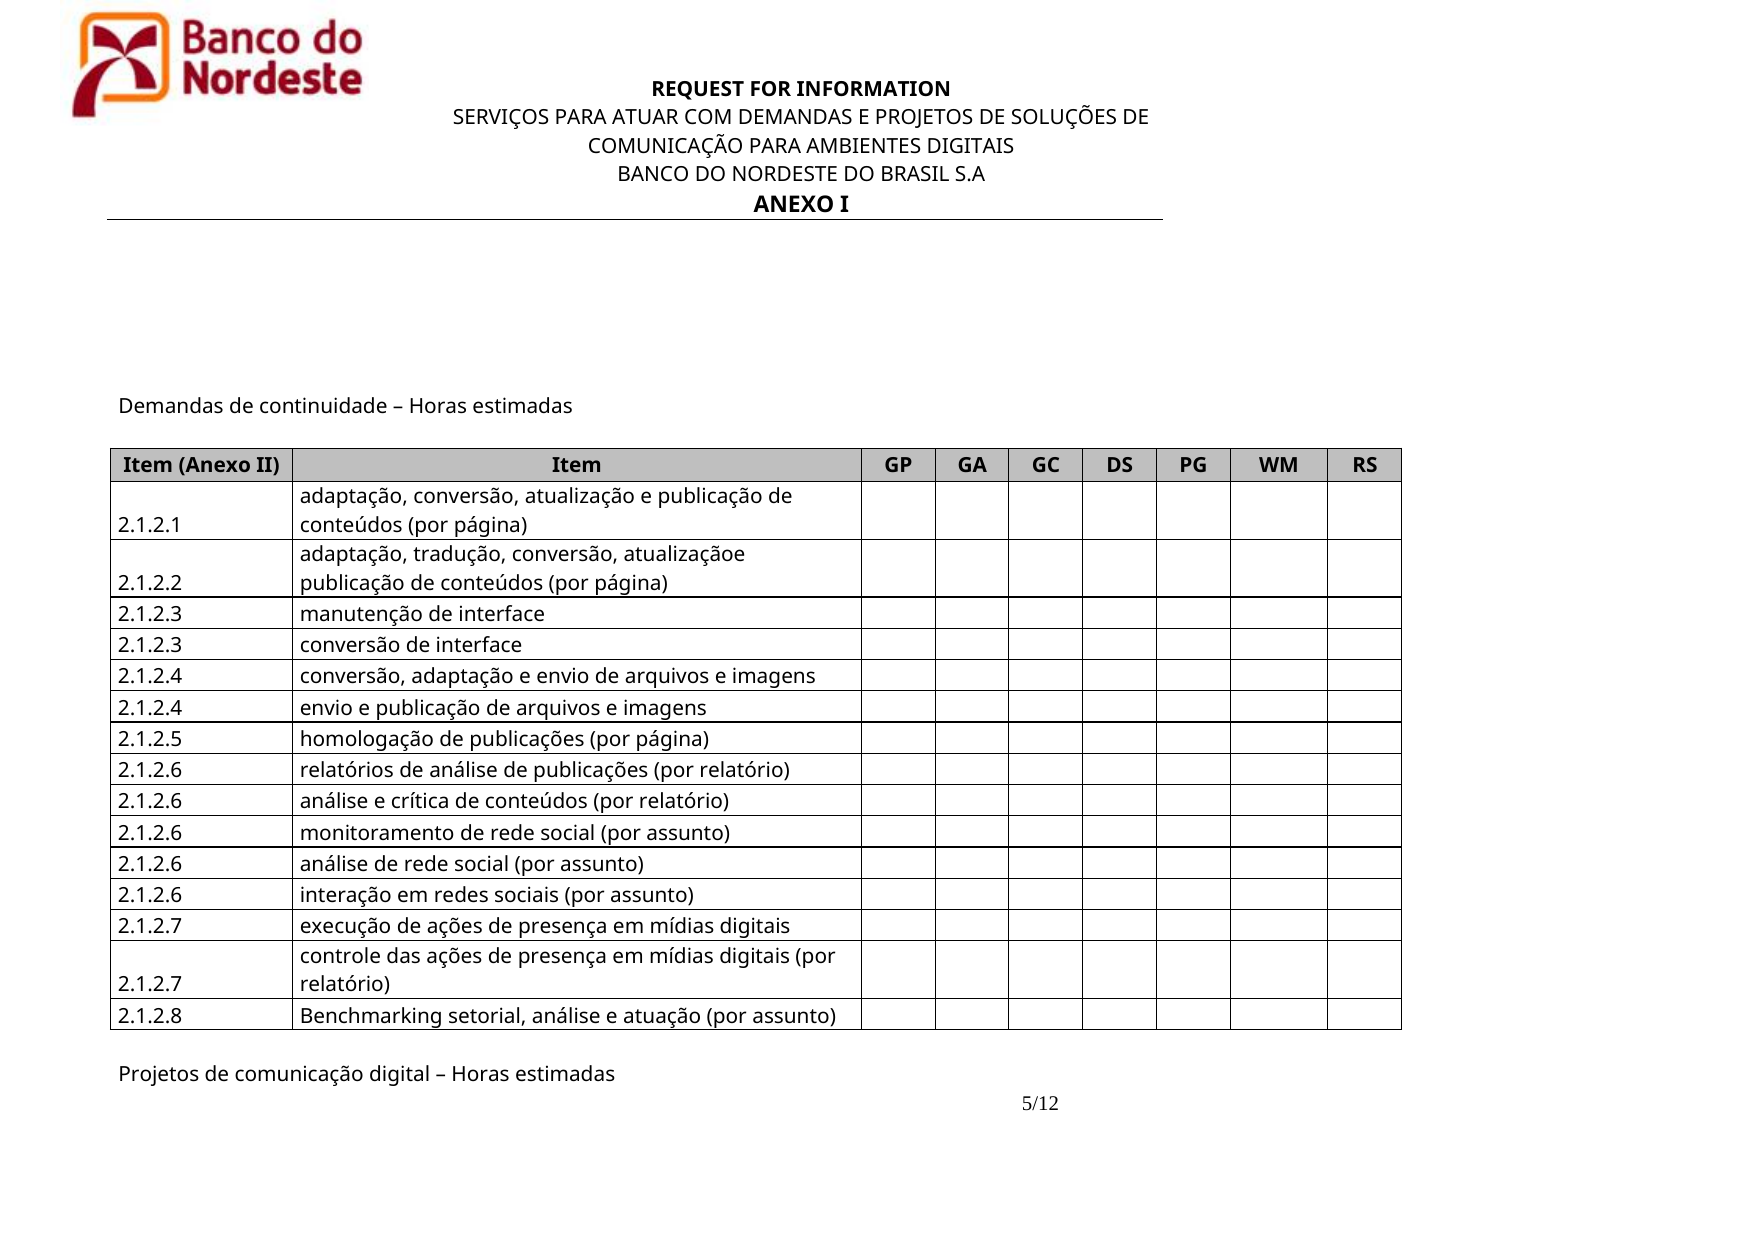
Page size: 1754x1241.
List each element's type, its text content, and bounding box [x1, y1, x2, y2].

table_header GA [936, 449, 1008, 481]
table_cell [862, 691, 935, 721]
table_cell [1083, 941, 1156, 998]
table_cell relatórios de análise de publicações (por relatório) [293, 754, 861, 784]
table_cell [1009, 999, 1082, 1029]
table_cell [1083, 785, 1156, 815]
table_cell [862, 482, 935, 538]
table_cell [1328, 941, 1401, 998]
table_cell [1009, 540, 1082, 596]
table_cell [1157, 816, 1230, 846]
table_cell análise de rede social (por assunto) [293, 848, 861, 878]
table_cell adaptação, conversão, atualização e publicação de conteúdos (por página) [293, 482, 861, 538]
table_cell execução de ações de presença em mídias digitais [293, 910, 861, 940]
table_cell [1009, 482, 1082, 538]
table_cell [1083, 754, 1156, 784]
table_header PG [1157, 449, 1230, 481]
table_cell [1083, 723, 1156, 753]
table_cell 2.1.2.2 [111, 540, 292, 596]
table_cell [936, 629, 1008, 659]
table_cell [936, 723, 1008, 753]
table_cell [1328, 691, 1401, 721]
table_cell [1157, 691, 1230, 721]
table_cell [1328, 999, 1401, 1029]
table_cell [1157, 598, 1230, 628]
table_cell Benchmarking setorial, análise e atuação (por assunto) [293, 999, 861, 1029]
table_cell 2.1.2.3 [111, 629, 292, 659]
table_cell [1157, 660, 1230, 690]
table_cell [1231, 482, 1327, 538]
table_cell análise e crítica de conteúdos (por relatório) [293, 785, 861, 815]
table_cell conversão, adaptação e envio de arquivos e imagens [293, 660, 861, 690]
table_cell 2.1.2.7 [111, 910, 292, 940]
table_cell [1157, 723, 1230, 753]
table_cell [1083, 999, 1156, 1029]
table_cell manutenção de interface [293, 598, 861, 628]
table_header GP [862, 449, 935, 481]
table_cell [862, 910, 935, 940]
table_cell [862, 879, 935, 909]
table_cell [1009, 785, 1082, 815]
table_cell [1009, 879, 1082, 909]
table_cell [1157, 848, 1230, 878]
table_cell [936, 941, 1008, 998]
table_cell [1083, 660, 1156, 690]
table_cell 2.1.2.8 [111, 999, 292, 1029]
table_cell [862, 660, 935, 690]
table_cell [936, 540, 1008, 596]
table_cell 2.1.2.4 [111, 660, 292, 690]
table_cell 2.1.2.6 [111, 816, 292, 846]
table_cell [936, 598, 1008, 628]
table_cell [862, 848, 935, 878]
table_cell interação em redes sociais (por assunto) [293, 879, 861, 909]
table_cell [1231, 848, 1327, 878]
table_cell monitoramento de rede social (por assunto) [293, 816, 861, 846]
table_cell [1231, 540, 1327, 596]
table_cell [1328, 629, 1401, 659]
table_cell [1083, 879, 1156, 909]
table_cell [1328, 482, 1401, 538]
table_cell 2.1.2.5 [111, 723, 292, 753]
picture [60, 0, 370, 127]
table_cell [936, 910, 1008, 940]
table_cell [1009, 598, 1082, 628]
table_header GC [1009, 449, 1082, 481]
text Projetos de comunicação digital – Horas estimadas [118, 1059, 1620, 1087]
table_cell [1231, 816, 1327, 846]
table_cell [1083, 629, 1156, 659]
table_cell conversão de interface [293, 629, 861, 659]
table_cell [862, 540, 935, 596]
table_cell [1157, 999, 1230, 1029]
table_cell [1083, 598, 1156, 628]
table_cell [1157, 629, 1230, 659]
table_cell [1231, 629, 1327, 659]
table_cell [862, 754, 935, 784]
table_cell [1157, 540, 1230, 596]
table_cell [1231, 879, 1327, 909]
table_cell [1009, 629, 1082, 659]
table_header WM [1231, 449, 1327, 481]
table_cell [936, 816, 1008, 846]
table_cell [936, 660, 1008, 690]
table_cell 2.1.2.6 [111, 848, 292, 878]
table_header RS [1328, 449, 1401, 481]
table_cell [1009, 848, 1082, 878]
table_cell [1157, 754, 1230, 784]
table_header Item (Anexo II) [111, 449, 292, 481]
table_cell [1083, 816, 1156, 846]
table_cell [1231, 910, 1327, 940]
table_cell [862, 785, 935, 815]
table_cell [1009, 910, 1082, 940]
table_cell [1328, 785, 1401, 815]
table_cell [1009, 754, 1082, 784]
table_cell [936, 999, 1008, 1029]
table_cell [862, 629, 935, 659]
table_cell [862, 941, 935, 998]
table_cell [936, 482, 1008, 538]
table_header DS [1083, 449, 1156, 481]
table_cell [1231, 754, 1327, 784]
table_cell [1231, 691, 1327, 721]
table_cell 2.1.2.3 [111, 598, 292, 628]
table_cell [1157, 941, 1230, 998]
table_cell [1231, 723, 1327, 753]
table_cell [862, 598, 935, 628]
table_cell [1231, 660, 1327, 690]
table_cell 2.1.2.7 [111, 941, 292, 998]
table_cell [1009, 941, 1082, 998]
table_cell [1328, 910, 1401, 940]
table_cell 2.1.2.6 [111, 879, 292, 909]
table_cell 2.1.2.1 [111, 482, 292, 538]
table_cell [1328, 723, 1401, 753]
table_cell 2.1.2.6 [111, 754, 292, 784]
table_cell [1328, 754, 1401, 784]
table_cell [936, 879, 1008, 909]
table_cell [1157, 482, 1230, 538]
table_cell [1157, 785, 1230, 815]
table_cell [862, 999, 935, 1029]
table_cell [936, 691, 1008, 721]
table_cell [1328, 816, 1401, 846]
table_cell [1157, 879, 1230, 909]
table_cell [1083, 482, 1156, 538]
table_cell [936, 754, 1008, 784]
table_cell 2.1.2.6 [111, 785, 292, 815]
table_cell adaptação, tradução, conversão, atualizaçãoe publicação de conteúdos (por página) [293, 540, 861, 596]
table_cell [1231, 999, 1327, 1029]
table_cell [936, 848, 1008, 878]
table_cell [1009, 723, 1082, 753]
text Demandas de continuidade – Horas estimadas [118, 391, 1620, 419]
table_cell [1157, 910, 1230, 940]
table_cell [1083, 540, 1156, 596]
table_cell homologação de publicações (por página) [293, 723, 861, 753]
table_cell [1328, 598, 1401, 628]
table_cell [1083, 691, 1156, 721]
table_cell controle das ações de presença em mídias digitais (por relatório) [293, 941, 861, 998]
table_cell [1231, 598, 1327, 628]
table_cell 2.1.2.4 [111, 691, 292, 721]
table_cell [862, 723, 935, 753]
table_cell [1328, 879, 1401, 909]
table_cell [1231, 941, 1327, 998]
table_cell [1328, 848, 1401, 878]
table_cell envio e publicação de arquivos e imagens [293, 691, 861, 721]
table_cell [1328, 540, 1401, 596]
table_cell [936, 785, 1008, 815]
table_cell [1009, 816, 1082, 846]
table_cell [1083, 848, 1156, 878]
table_cell [1231, 785, 1327, 815]
table_cell [1009, 660, 1082, 690]
table_cell [862, 816, 935, 846]
table_cell [1328, 660, 1401, 690]
table_cell [1009, 691, 1082, 721]
table_header Item [293, 449, 861, 481]
table_cell [1083, 910, 1156, 940]
